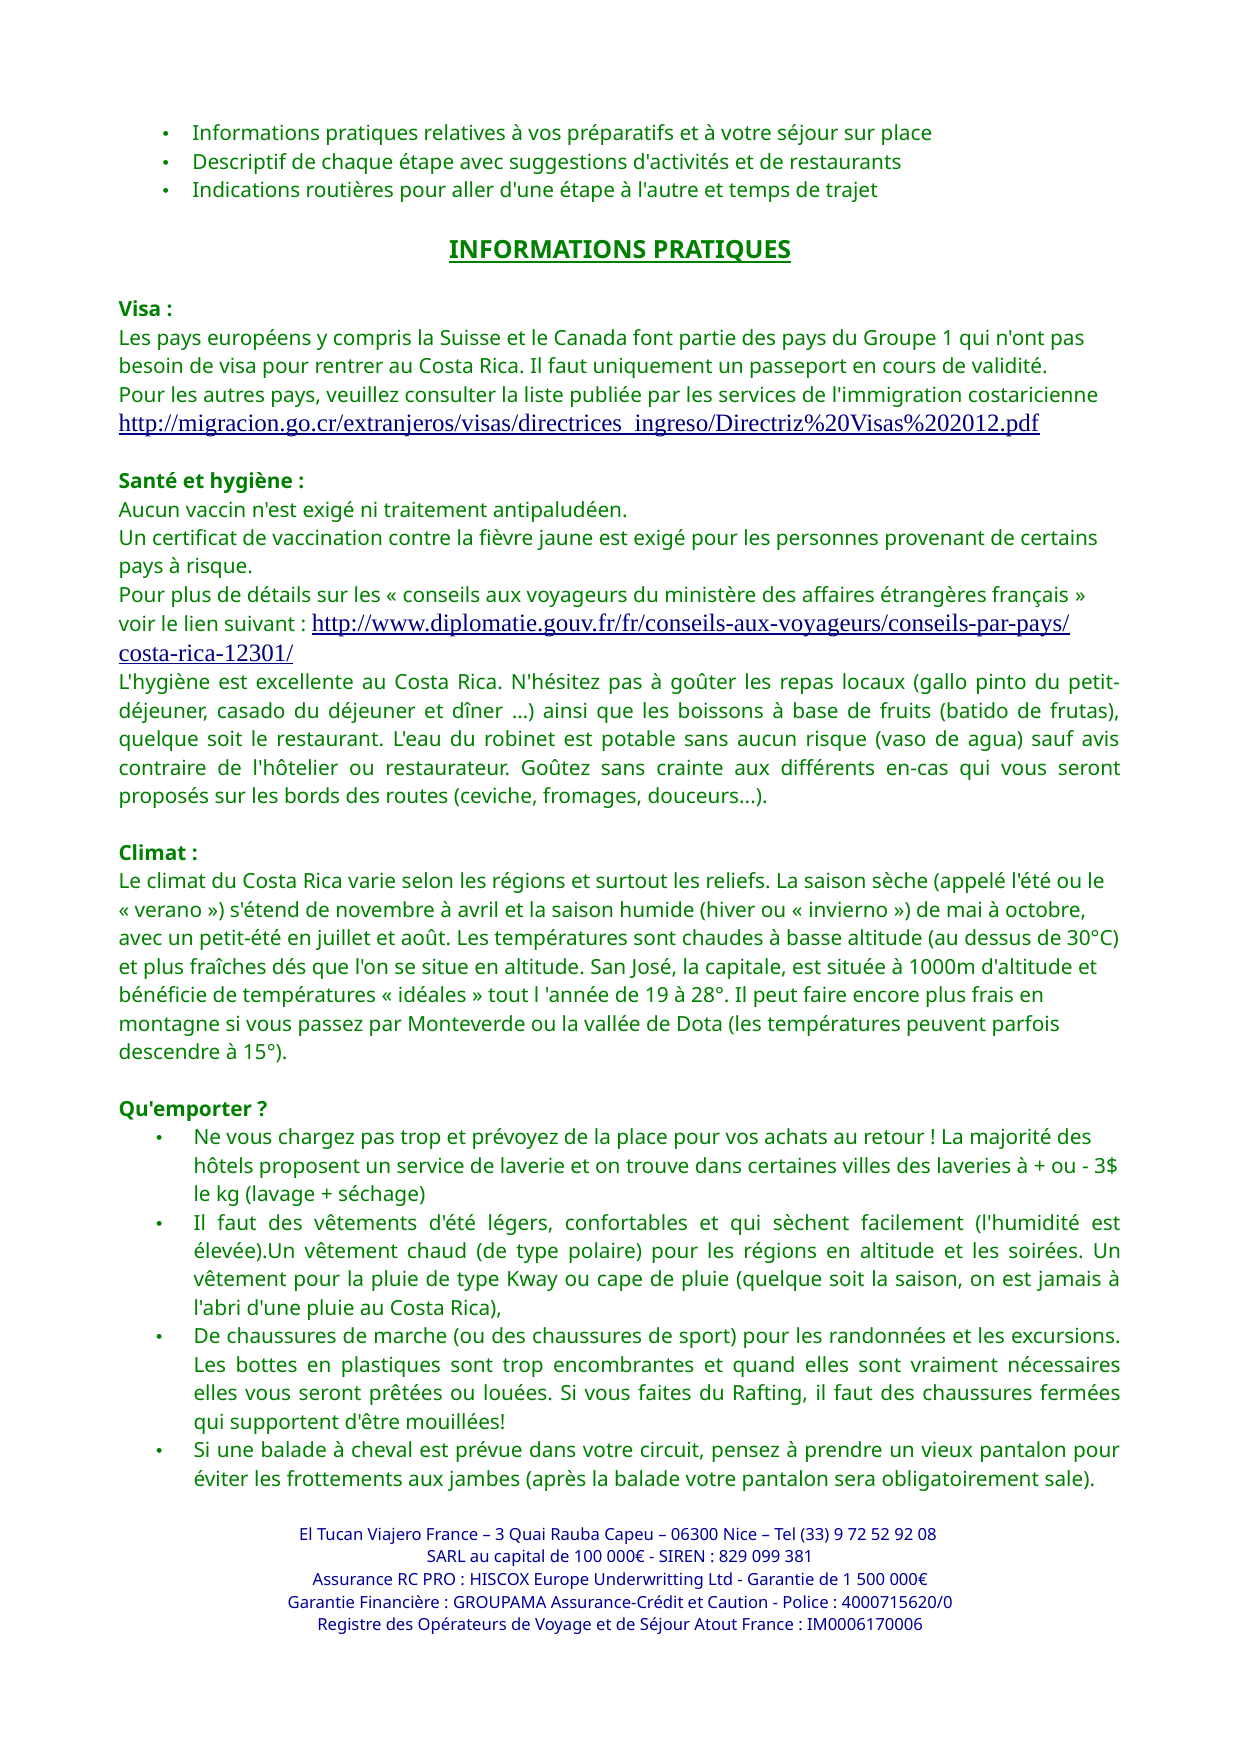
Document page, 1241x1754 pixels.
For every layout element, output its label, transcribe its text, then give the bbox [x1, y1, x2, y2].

text Qu'emporter ? [118, 1066, 1122, 1122]
list Il faut des vêtements d'été légers, confortables et qui sèchent facilement (l'humidité est élevée).Un vêtement chaud (de type polaire) pour les régions en altitude et les soirées. Un vêtement pour la pluie de type Kway ou cape de pluie (quelque soit la saison, on est jamais à l'abri d'une pluie au Costa Rica), [156, 1208, 1122, 1321]
list Si une balade à cheval est prévue dans votre circuit, pensez à prendre un vieux pantalon pour éviter les frottements aux jambes (après la balade votre pantalon sera obligatoirement sale). [156, 1435, 1122, 1492]
text INFORMATIONS PRATIQUES [118, 232, 1122, 266]
text Santé et hygiène : Aucun vaccin n'est exigé ni traitement antipaludéen. [118, 466, 1122, 523]
text http://migracion.go.cr/extranjeros/visas/directrices_ingreso/Directriz%20Visas%202012.pdf [118, 408, 1122, 438]
text L'hygiène est excellente au Costa Rica. N'hésitez pas à goûter les repas locaux (gallo pinto du petit-déjeuner, casado du déjeuner et dîner …) ainsi que les boissons à base de fruits (batido de frutas), quelque soit le restaurant. L'eau du robinet est potable sans aucun risque (vaso de agua) sauf avis contraire de l'hôtelier ou restaurateur. Goûtez sans crainte aux différents en-cas qui vous seront proposés sur les bords des routes (ceviche, fromages, douceurs...). [118, 667, 1122, 809]
list Descriptif de chaque étape avec suggestions d'activités et de restaurants [162, 147, 1122, 175]
text Les pays européens y compris la Suisse et le Canada font partie des pays du Groupe 1 qui n'ont pas besoin de visa pour rentrer au Costa Rica. Il faut uniquement un passeport en cours de validité. [118, 323, 1122, 380]
text Pour les autres pays, veuillez consulter la liste publiée par les services de l'immigration costaricienne [118, 380, 1122, 408]
text Un certificat de vaccination contre la fièvre jaune est exigé pour les personnes provenant de certains pays à risque. [118, 523, 1122, 580]
text Visa : [118, 294, 1122, 323]
text Climat : Le climat du Costa Rica varie selon les régions et surtout les reliefs. La saison sèche (appelé l'été ou le « verano ») s'étend de novembre à avril et la saison humide (hiver ou « invierno ») de mai à octobre, avec un petit-été en juillet et août. Les températures sont chaudes à basse altitude (au dessus de 30°C) et plus fraîches dés que l'on se situe en altitude. San José, la capitale, est située à 1000m d'altitude et bénéficie de températures « idéales » tout l 'année de 19 à 28°. Il peut faire encore plus frais en montagne si vous passez par Monteverde ou la vallée de Dota (les températures peuvent parfois descendre à 15°). [118, 809, 1122, 1066]
list Informations pratiques relatives à vos préparatifs et à votre séjour sur place [162, 118, 1122, 147]
list De chaussures de marche (ou des chaussures de sport) pour les randonnées et les excursions. Les bottes en plastiques sont trop encombrantes et quand elles sont vraiment nécessaires elles vous seront prêtées ou louées. Si vous faites du Rafting, il faut des chaussures fermées qui supportent d'être mouillées! [156, 1321, 1122, 1435]
list Indications routières pour aller d'une étape à l'autre et temps de trajet [162, 175, 1122, 204]
text Pour plus de détails sur les « conseils aux voyageurs du ministère des affaires étrangères français » voir le lien suivant : http://www.diplomatie.gouv.fr/fr/conseils-aux-voyageurs/conseils-par-pays/costa-rica-12301/ [118, 580, 1122, 667]
list Ne vous chargez pas trop et prévoyez de la place pour vos achats au retour ! La majorité des hôtels proposent un service de laverie et on trouve dans certaines villes des laveries à + ou - 3$ le kg (lavage + séchage) [156, 1122, 1122, 1208]
